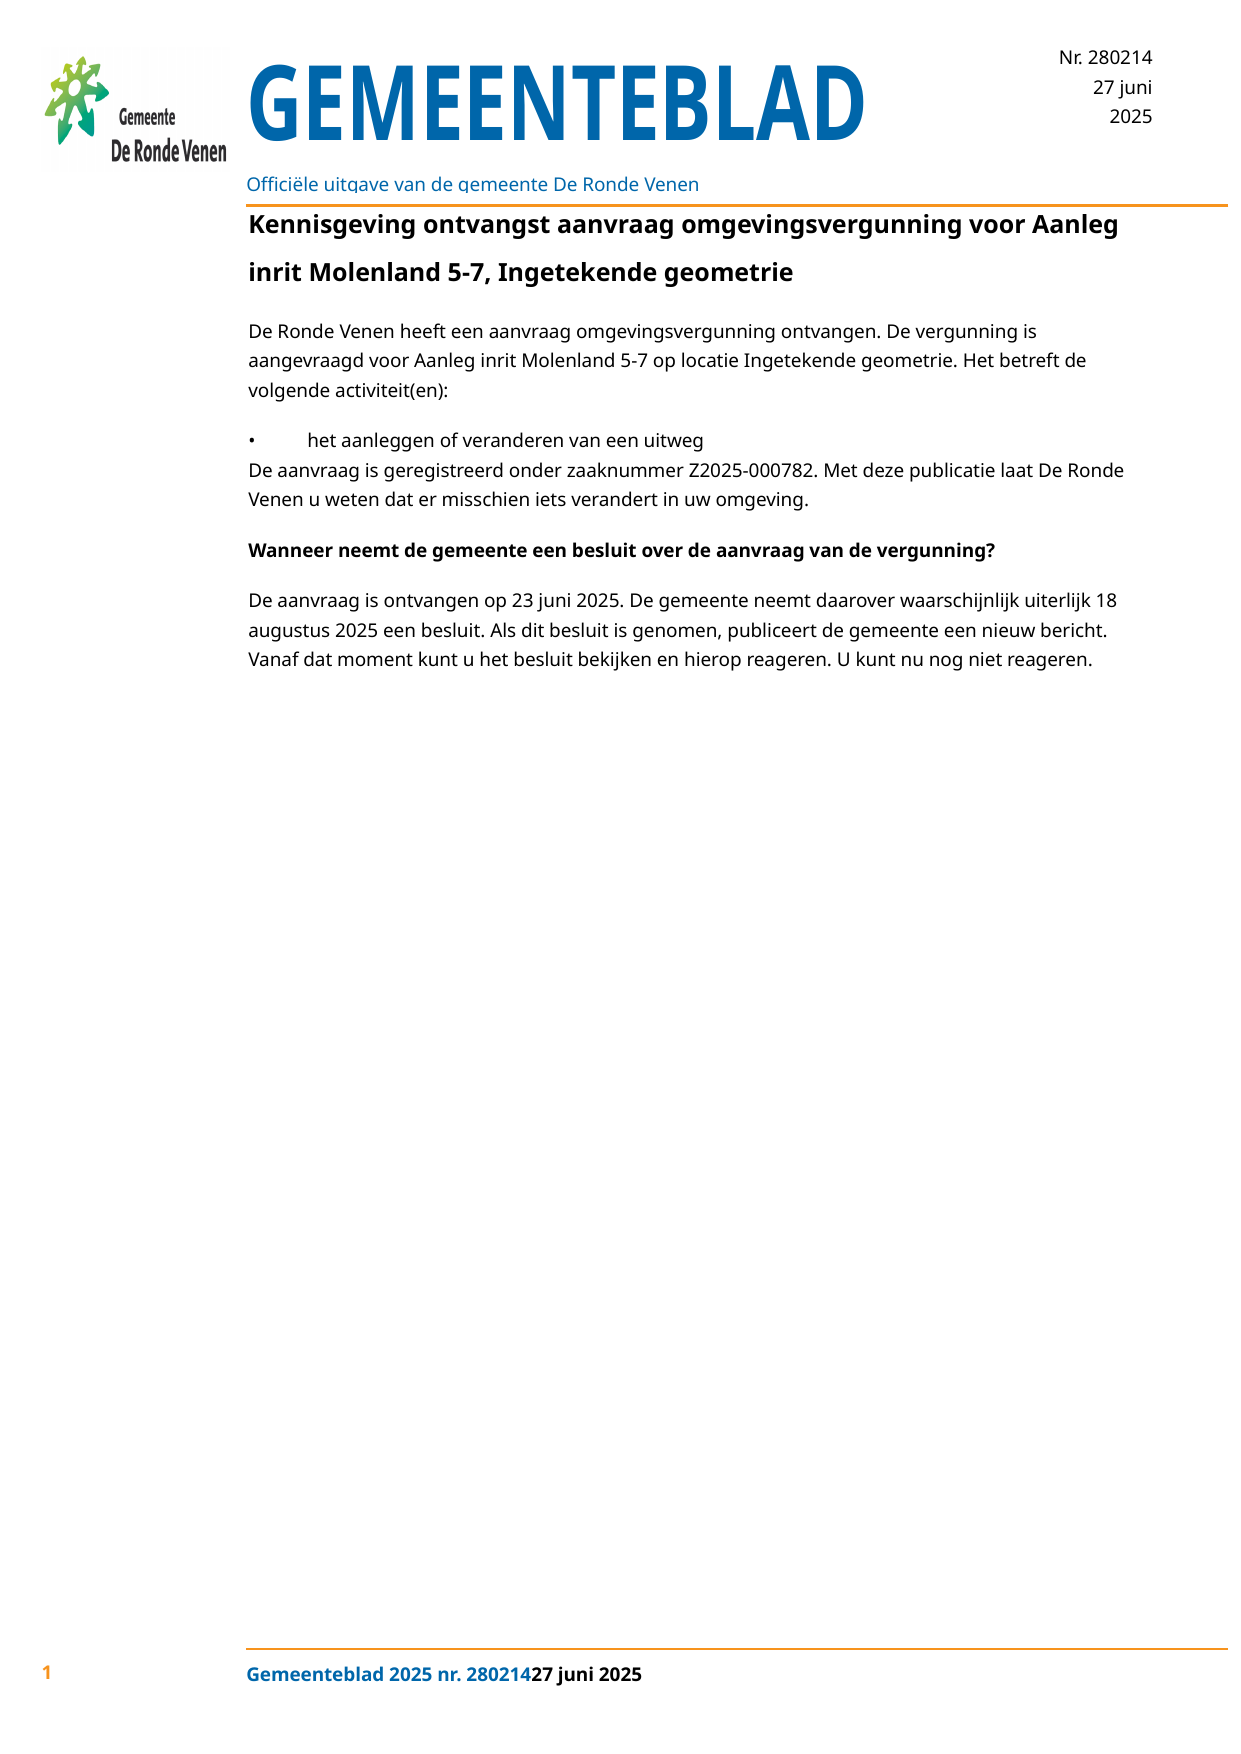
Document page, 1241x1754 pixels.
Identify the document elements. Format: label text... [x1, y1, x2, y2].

text De aanvraag is geregistreerd onder zaaknummer Z2025-000782. Met deze publicatie laat De Ronde Venen u weten dat er misschien iets verandert in uw omgeving. [248, 457, 1152, 512]
text Wanneer neemt de gemeente een besluit over de aanvraag van de vergunning? [248, 537, 1152, 563]
text De aanvraag is ontvangen op 23 juni 2025. De gemeente neemt daarover waarschijnlijk uiterlijk 18 augustus 2025 een besluit. Als dit besluit is genomen, publiceert de gemeente een nieuw bericht. Vanaf dat moment kunt u het besluit bekijken en hierop reageren. U kunt nu nog niet reageren. [248, 587, 1152, 672]
picture [41, 47, 231, 172]
text De Ronde Venen heeft een aanvraag omgevingsvergunning ontvangen. De vergunning is aangevraagd voor Aanleg inrit Molenland 5-7 op locatie Ingetekende geometrie. Het betreft de volgende activiteit(en): [248, 318, 1152, 403]
text Kennisgeving ontvangst aanvraag omgevingsvergunning voor Aanleg inrit Molenland 5-7, Ingetekende geometrie [248, 207, 1152, 288]
list het aanleggen of veranderen van een uitweg [248, 427, 1152, 453]
